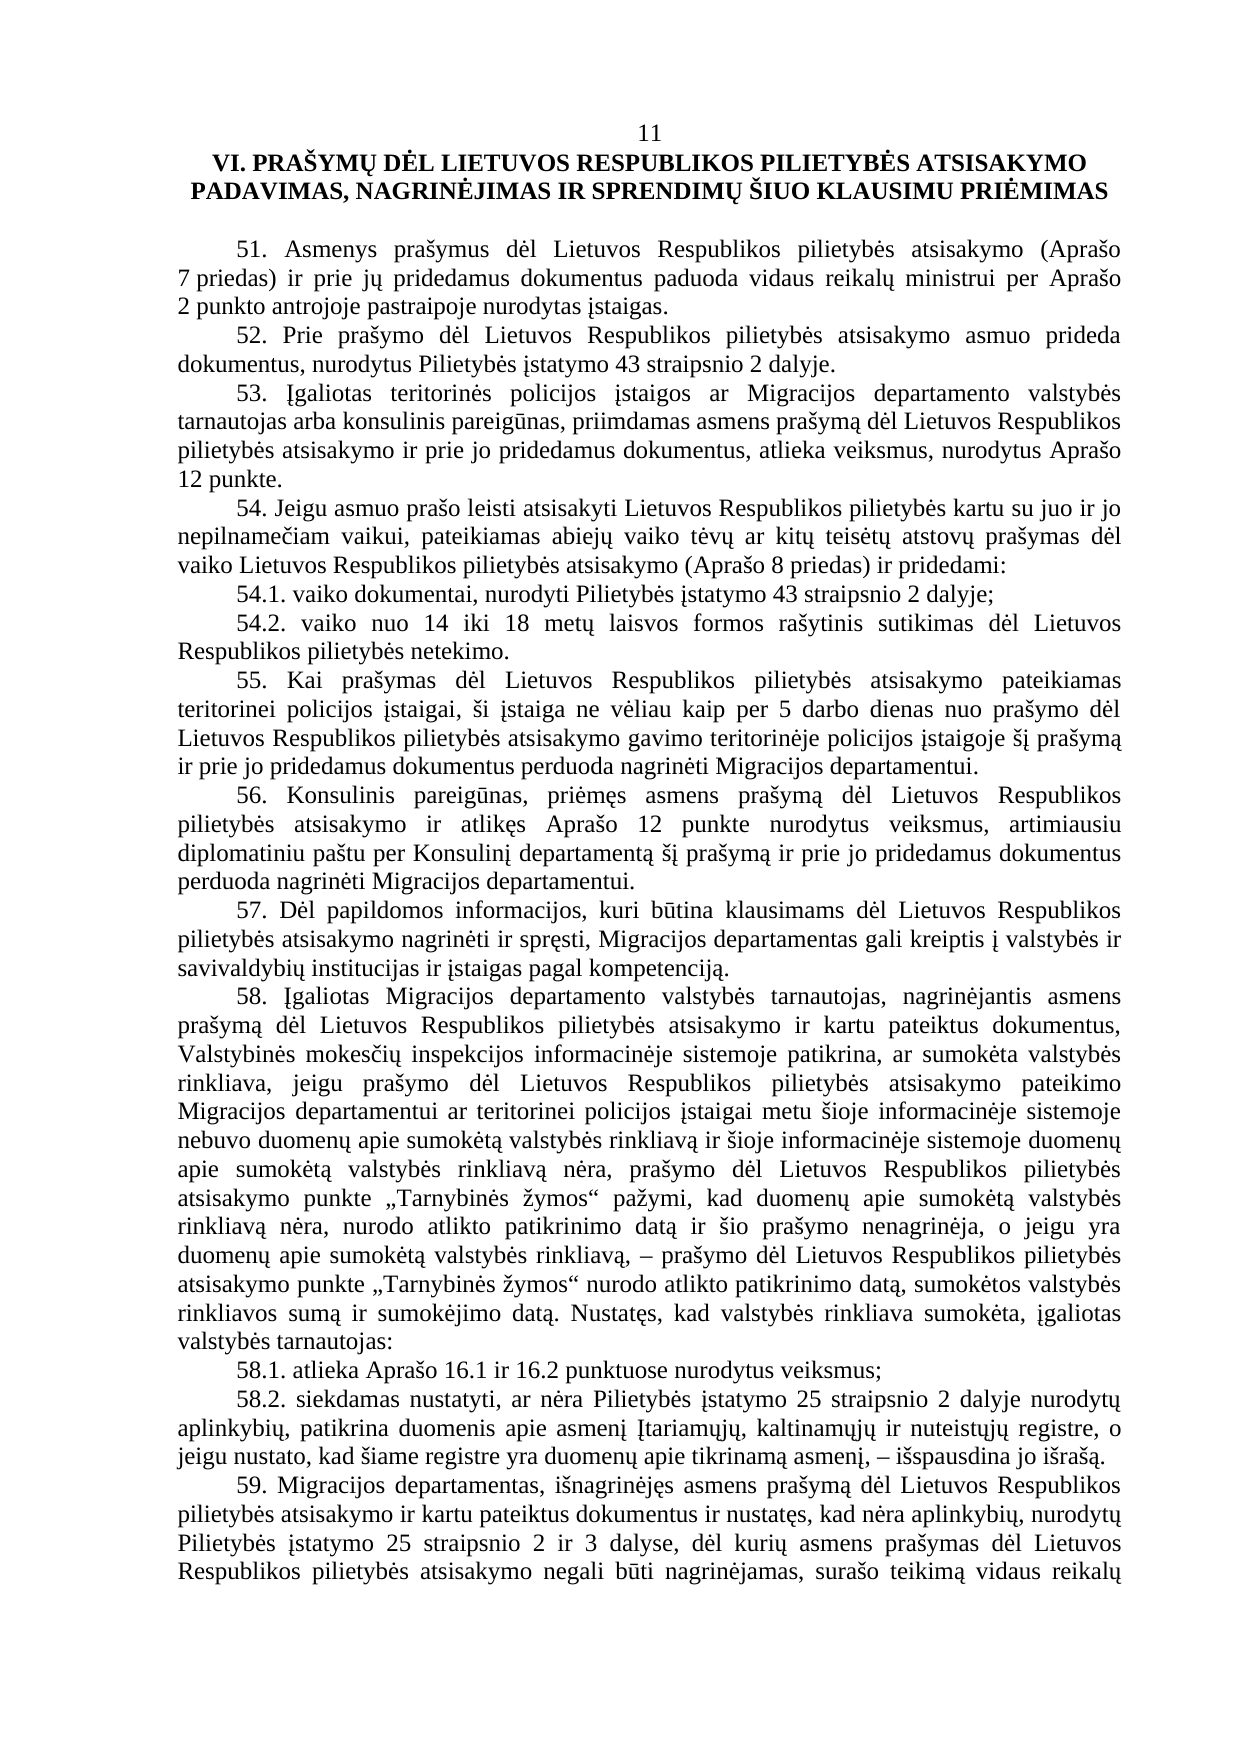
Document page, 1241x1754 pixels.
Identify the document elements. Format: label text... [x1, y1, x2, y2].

text 54. Jeigu asmuo prašo leisti atsisakyti Lietuvos Respublikos pilietybės kartu su juo ir jo nepilnamečiam vaikui, pateikiamas abiejų vaiko tėvų ar kitų teisėtų atstovų prašymas dėl vaiko Lietuvos Respublikos pilietybės atsisakymo (Aprašo 8 priedas) ir pridedami: [177, 493, 1122, 579]
text VI. PRAŠYMŲ DĖL LIETUVOS RESPUBLIKOS PILIETYBĖS ATSISAKYMO PADAVIMAS, NAGRINĖJIMAS IR SPRENDIMŲ ŠIUO KLAUSIMU PRIĖMIMAS [177, 148, 1122, 205]
text 54.1. vaiko dokumentai, nurodyti Pilietybės įstatymo 43 straipsnio 2 dalyje; [177, 579, 1122, 608]
text 58.1. atlieka Aprašo 16.1 ir 16.2 punktuose nurodytus veiksmus; [177, 1355, 1122, 1384]
text 54.2. vaiko nuo 14 iki 18 metų laisvos formos rašytinis sutikimas dėl Lietuvos Respublikos pilietybės netekimo. [177, 608, 1122, 665]
text 59. Migracijos departamentas, išnagrinėjęs asmens prašymą dėl Lietuvos Respublikos pilietybės atsisakymo ir kartu pateiktus dokumentus ir nustatęs, kad nėra aplinkybių, nurodytų Pilietybės įstatymo 25 straipsnio 2 ir 3 dalyse, dėl kurių asmens prašymas dėl Lietuvos Respublikos pilietybės atsisakymo negali būti nagrinėjamas, surašo teikimą vidaus reikalų [177, 1470, 1122, 1585]
text 53. Įgaliotas teritorinės policijos įstaigos ar Migracijos departamento valstybės tarnautojas arba konsulinis pareigūnas, priimdamas asmens prašymą dėl Lietuvos Respublikos pilietybės atsisakymo ir prie jo pridedamus dokumentus, atlieka veiksmus, nurodytus Aprašo 12 punkte. [177, 378, 1122, 493]
text 51. Asmenys prašymus dėl Lietuvos Respublikos pilietybės atsisakymo (Aprašo 7 priedas) ir prie jų pridedamus dokumentus paduoda vidaus reikalų ministrui per Aprašo 2 punkto antrojoje pastraipoje nurodytas įstaigas. [177, 234, 1122, 320]
text 57. Dėl papildomos informacijos, kuri būtina klausimams dėl Lietuvos Respublikos pilietybės atsisakymo nagrinėti ir spręsti, Migracijos departamentas gali kreiptis į valstybės ir savivaldybių institucijas ir įstaigas pagal kompetenciją. [177, 895, 1122, 981]
text 58. Įgaliotas Migracijos departamento valstybės tarnautojas, nagrinėjantis asmens prašymą dėl Lietuvos Respublikos pilietybės atsisakymo ir kartu pateiktus dokumentus, Valstybinės mokesčių inspekcijos informacinėje sistemoje patikrina, ar sumokėta valstybės rinkliava, jeigu prašymo dėl Lietuvos Respublikos pilietybės atsisakymo pateikimo Migracijos departamentui ar teritorinei policijos įstaigai metu šioje informacinėje sistemoje nebuvo duomenų apie sumokėtą valstybės rinkliavą ir šioje informacinėje sistemoje duomenų apie sumokėtą valstybės rinkliavą nėra, prašymo dėl Lietuvos Respublikos pilietybės atsisakymo punkte „Tarnybinės žymos“ pažymi, kad duomenų apie sumokėtą valstybės rinkliavą nėra, nurodo atlikto patikrinimo datą ir šio prašymo nenagrinėja, o jeigu yra duomenų apie sumokėtą valstybės rinkliavą, – prašymo dėl Lietuvos Respublikos pilietybės atsisakymo punkte „Tarnybinės žymos“ nurodo atlikto patikrinimo datą, sumokėtos valstybės rinkliavos sumą ir sumokėjimo datą. Nustatęs, kad valstybės rinkliava sumokėta, įgaliotas valstybės tarnautojas: [177, 981, 1122, 1355]
text 52. Prie prašymo dėl Lietuvos Respublikos pilietybės atsisakymo asmuo prideda dokumentus, nurodytus Pilietybės įstatymo 43 straipsnio 2 dalyje. [177, 320, 1122, 378]
text 56. Konsulinis pareigūnas, priėmęs asmens prašymą dėl Lietuvos Respublikos pilietybės atsisakymo ir atlikęs Aprašo 12 punkte nurodytus veiksmus, artimiausiu diplomatiniu paštu per Konsulinį departamentą šį prašymą ir prie jo pridedamus dokumentus perduoda nagrinėti Migracijos departamentui. [177, 780, 1122, 895]
text 55. Kai prašymas dėl Lietuvos Respublikos pilietybės atsisakymo pateikiamas teritorinei policijos įstaigai, ši įstaiga ne vėliau kaip per 5 darbo dienas nuo prašymo dėl Lietuvos Respublikos pilietybės atsisakymo gavimo teritorinėje policijos įstaigoje šį prašymą ir prie jo pridedamus dokumentus perduoda nagrinėti Migracijos departamentui. [177, 665, 1122, 780]
text 58.2. siekdamas nustatyti, ar nėra Pilietybės įstatymo 25 straipsnio 2 dalyje nurodytų aplinkybių, patikrina duomenis apie asmenį Įtariamųjų, kaltinamųjų ir nuteistųjų registre, o jeigu nustato, kad šiame registre yra duomenų apie tikrinamą asmenį, – išspausdina jo išrašą. [177, 1384, 1122, 1470]
